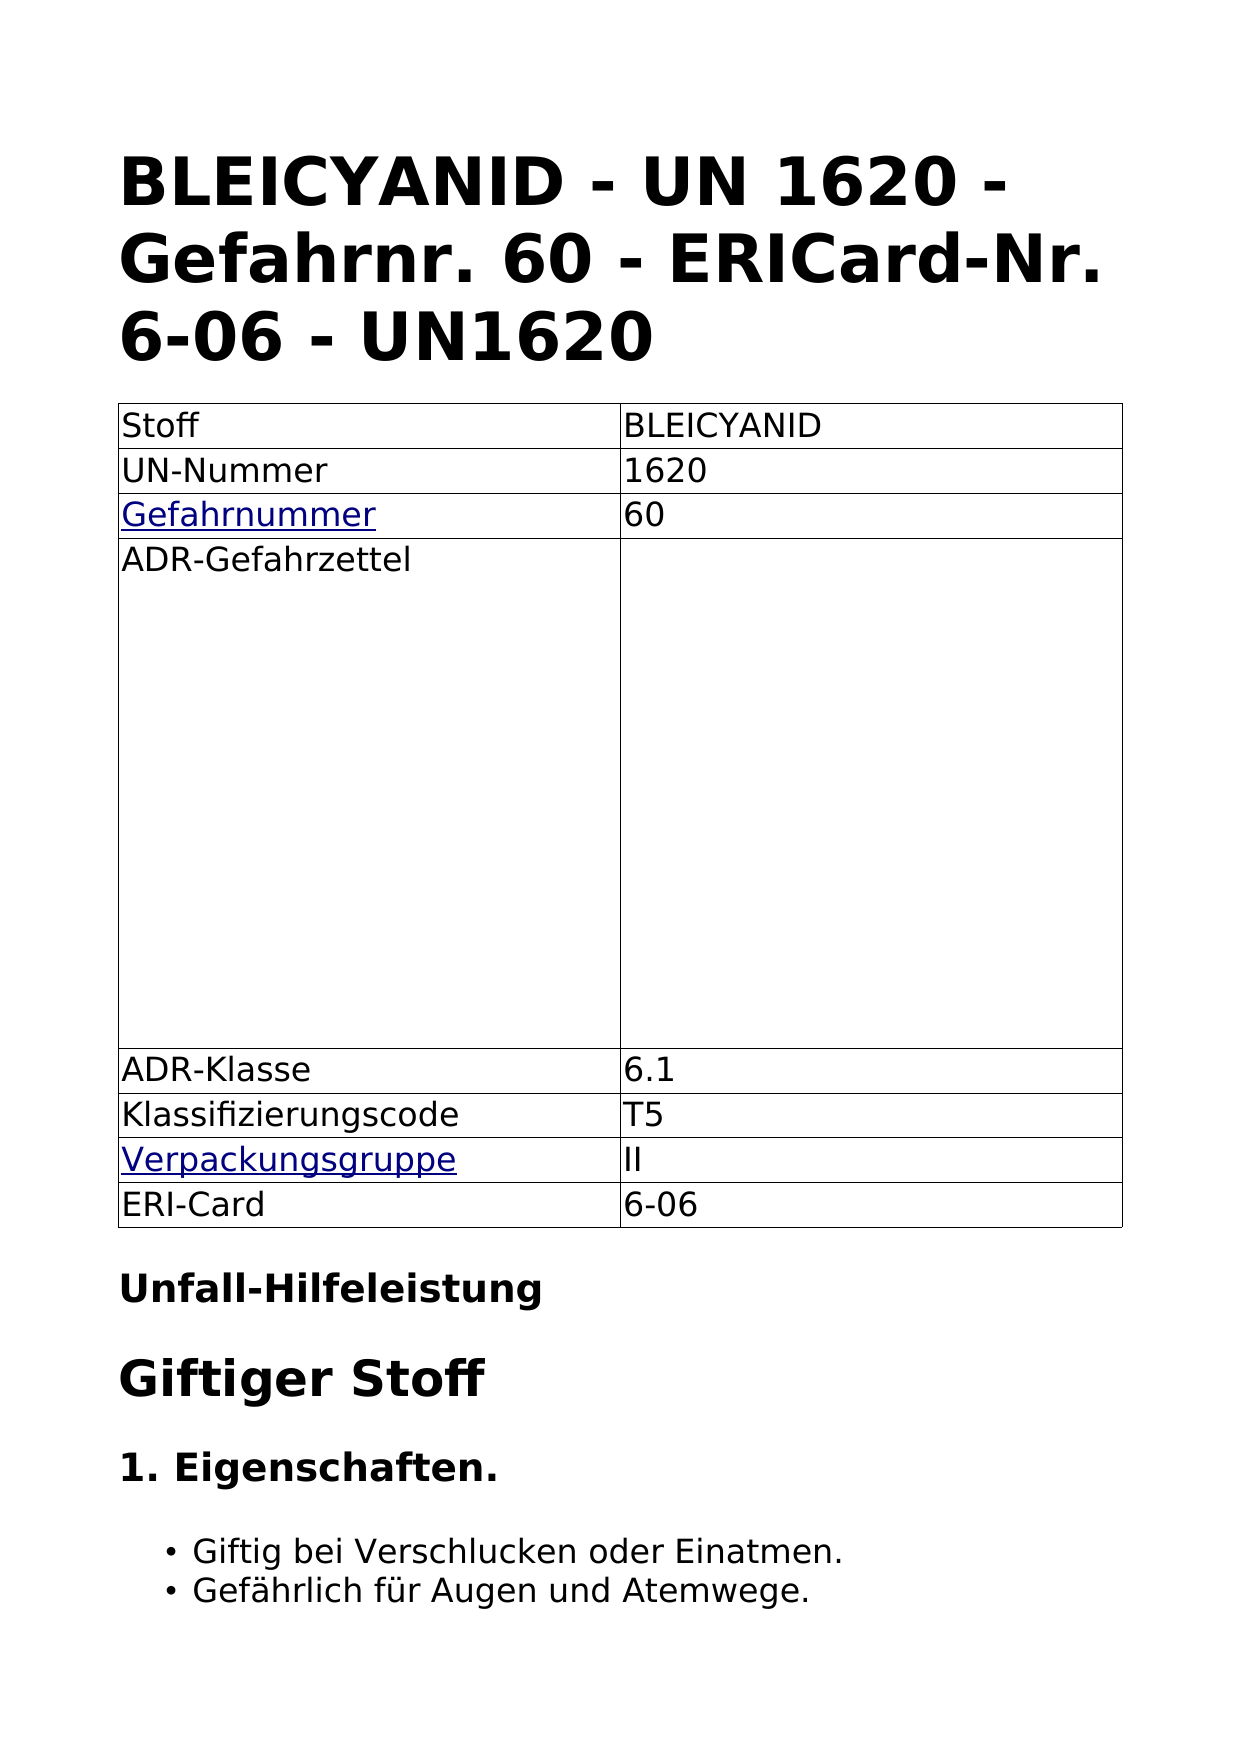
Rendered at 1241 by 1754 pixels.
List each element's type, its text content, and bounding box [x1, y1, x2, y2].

subtitle Unfall-Hilfeleistung [118, 1267, 1122, 1312]
table_cell [621, 539, 1122, 1048]
table_cell Verpackungsgruppe [119, 1138, 620, 1182]
table_cell ERI-Card [119, 1183, 620, 1227]
table_cell T5 [621, 1094, 1122, 1137]
table_cell ADR-Klasse [119, 1049, 620, 1092]
table_cell ADR-Gefahrzettel [119, 539, 620, 1048]
list Giftig bei Verschlucken oder Einatmen. [177, 1532, 1122, 1571]
list Gefährlich für Augen und Atemwege. [177, 1571, 1122, 1610]
table_cell 60 [621, 494, 1122, 538]
table_cell 6-06 [621, 1183, 1122, 1227]
table_cell Klassifizierungscode [119, 1094, 620, 1137]
table_cell II [621, 1138, 1122, 1182]
subtitle Giftiger Stoff [118, 1349, 1122, 1408]
table_cell UN-Nummer [119, 449, 620, 493]
subtitle BLEICYANID - UN 1620 - Gefahrnr. 60 - ERICard-Nr. 6-06 - UN1620 [118, 143, 1122, 376]
subtitle 1. Eigenschaften. [118, 1445, 1122, 1490]
table_cell 1620 [621, 449, 1122, 493]
table_header BLEICYANID [621, 404, 1122, 448]
table_header Stoff [119, 404, 620, 448]
table_cell 6.1 [621, 1049, 1122, 1092]
table_cell Gefahrnummer [119, 494, 620, 538]
